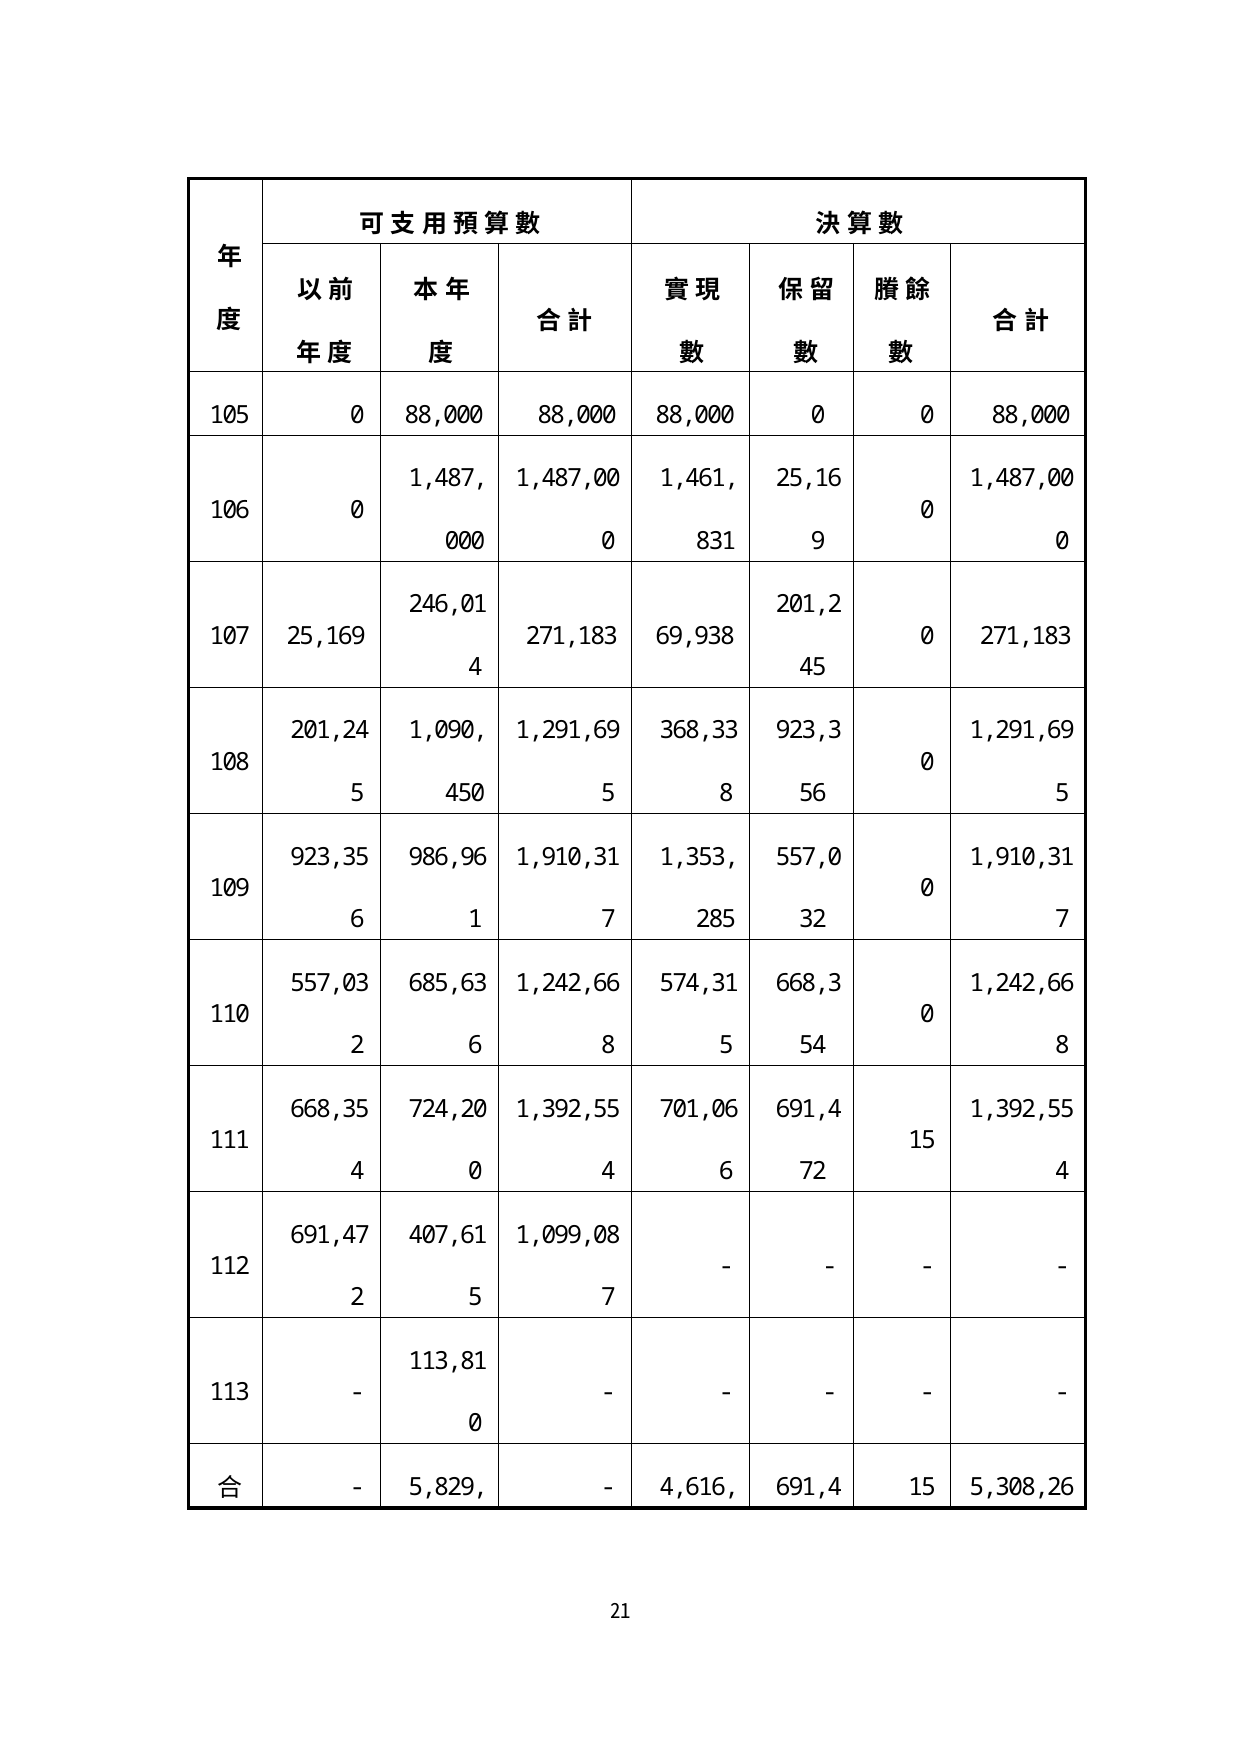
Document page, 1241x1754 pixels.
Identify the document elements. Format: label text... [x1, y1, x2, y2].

table_cell 賸餘數 [854, 244, 950, 371]
table_cell 108 [190, 688, 262, 813]
table_cell 保留數 [750, 244, 853, 371]
table_cell 691,4 [750, 1444, 853, 1506]
table_cell 111 [190, 1066, 262, 1191]
table_cell 1,090,450 [381, 688, 498, 813]
table_cell 113,810 [381, 1318, 498, 1443]
table_cell 88,000 [499, 372, 631, 434]
table_cell 0 [263, 436, 380, 561]
table_header 決算數 [632, 180, 1084, 243]
table_cell 557,032 [750, 814, 853, 939]
table_cell 0 [263, 372, 380, 434]
table_cell 112 [190, 1192, 262, 1317]
table_cell 25,169 [263, 562, 380, 687]
table_cell 0 [854, 562, 950, 687]
table_cell 實現數 [632, 244, 749, 371]
table_cell 923,356 [750, 688, 853, 813]
table_cell - [951, 1318, 1084, 1443]
table_cell 1,392,554 [499, 1066, 631, 1191]
table_cell 1,291,695 [951, 688, 1084, 813]
table_cell 合計 [951, 244, 1084, 371]
table_cell 0 [854, 940, 950, 1065]
table_cell 691,472 [263, 1192, 380, 1317]
table_cell 5,308,26 [951, 1444, 1084, 1506]
table_cell - [499, 1444, 631, 1506]
table_cell 271,183 [951, 562, 1084, 687]
table_cell 923,356 [263, 814, 380, 939]
table_cell - [499, 1318, 631, 1443]
table_cell 407,615 [381, 1192, 498, 1317]
table_cell 1,461,831 [632, 436, 749, 561]
table_cell 986,961 [381, 814, 498, 939]
table_cell 1,291,695 [499, 688, 631, 813]
table_cell 1,487,000 [951, 436, 1084, 561]
table_cell 107 [190, 562, 262, 687]
table_cell 1,242,668 [951, 940, 1084, 1065]
table_cell - [854, 1192, 950, 1317]
table_cell 以前年度 [263, 244, 380, 371]
table_cell 110 [190, 940, 262, 1065]
table_cell 15 [854, 1444, 950, 1506]
table_cell - [750, 1318, 853, 1443]
table_cell 合計 [499, 244, 631, 371]
table_cell 368,338 [632, 688, 749, 813]
table_header 年度 [190, 180, 262, 371]
table_cell - [632, 1192, 749, 1317]
table_cell 15 [854, 1066, 950, 1191]
table_cell 1,910,317 [499, 814, 631, 939]
table_cell 574,315 [632, 940, 749, 1065]
table_cell - [632, 1318, 749, 1443]
table_cell 0 [854, 436, 950, 561]
table_cell - [951, 1192, 1084, 1317]
table_cell 本年度 [381, 244, 498, 371]
table_cell - [263, 1444, 380, 1506]
table_cell 1,910,317 [951, 814, 1084, 939]
table_cell 271,183 [499, 562, 631, 687]
table_cell 88,000 [632, 372, 749, 434]
table_cell 201,245 [750, 562, 853, 687]
table_cell 1,242,668 [499, 940, 631, 1065]
table_cell 0 [854, 688, 950, 813]
table_cell 668,354 [263, 1066, 380, 1191]
table_cell 0 [854, 814, 950, 939]
table_cell 0 [854, 372, 950, 434]
table_cell 0 [750, 372, 853, 434]
table_cell 5,829, [381, 1444, 498, 1506]
table_header 可支用預算數 [263, 180, 631, 243]
table_cell 1,353,285 [632, 814, 749, 939]
table_cell 1,487,000 [499, 436, 631, 561]
table_cell 25,169 [750, 436, 853, 561]
table_cell 1,099,087 [499, 1192, 631, 1317]
table_cell 88,000 [381, 372, 498, 434]
table_cell - [263, 1318, 380, 1443]
table_cell 4,616, [632, 1444, 749, 1506]
table_cell 105 [190, 372, 262, 434]
table_cell 1,487,000 [381, 436, 498, 561]
table_cell - [750, 1192, 853, 1317]
table_cell 113 [190, 1318, 262, 1443]
table_cell 691,472 [750, 1066, 853, 1191]
table_cell 668,354 [750, 940, 853, 1065]
table_cell 69,938 [632, 562, 749, 687]
table_cell 685,636 [381, 940, 498, 1065]
table_cell 557,032 [263, 940, 380, 1065]
table_cell 246,014 [381, 562, 498, 687]
table_cell 106 [190, 436, 262, 561]
table_cell 合 [190, 1444, 262, 1506]
table_cell 88,000 [951, 372, 1084, 434]
table_cell 1,392,554 [951, 1066, 1084, 1191]
table_cell 724,200 [381, 1066, 498, 1191]
table_cell 701,066 [632, 1066, 749, 1191]
table_cell 201,245 [263, 688, 380, 813]
table_cell - [854, 1318, 950, 1443]
table_cell 109 [190, 814, 262, 939]
